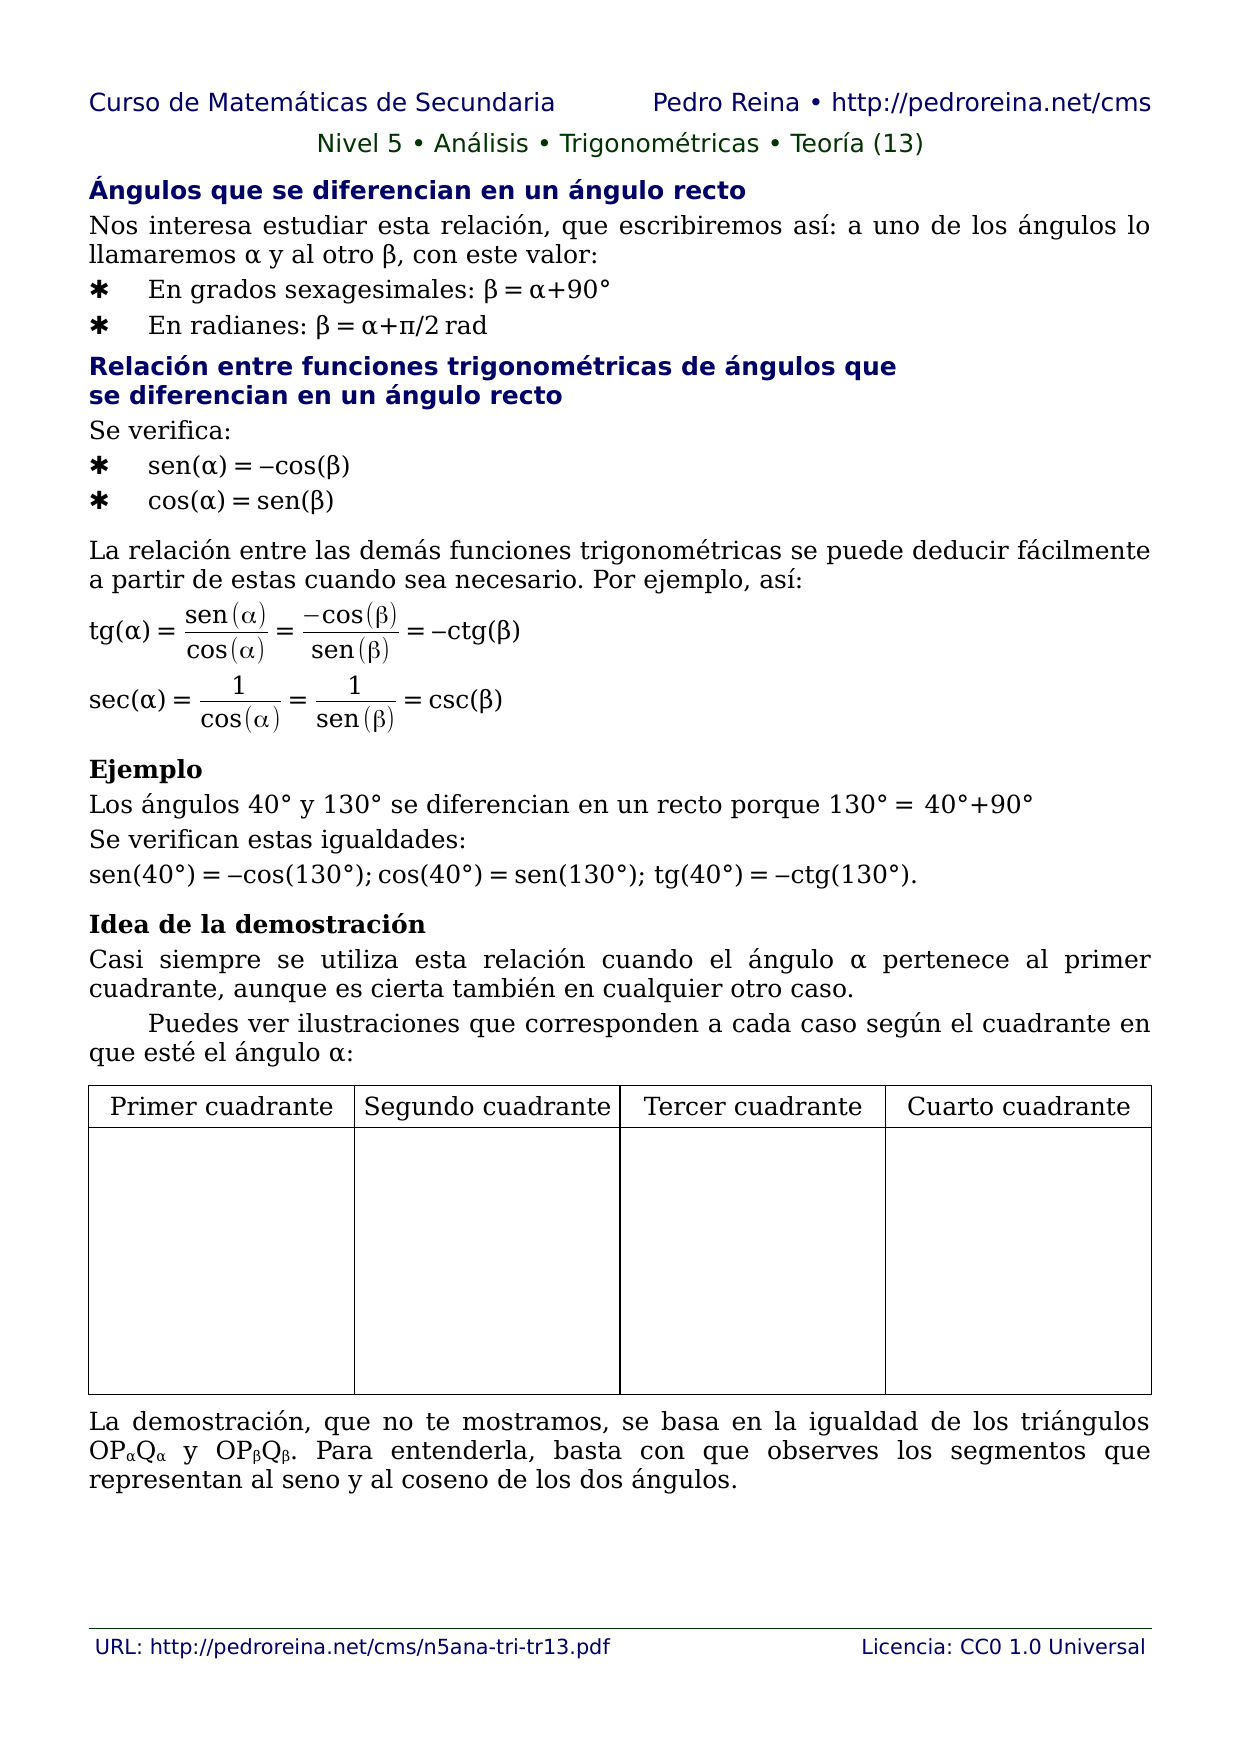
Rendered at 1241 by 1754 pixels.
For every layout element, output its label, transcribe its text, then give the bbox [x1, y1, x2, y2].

table_header Tercer cuadrante [621, 1086, 885, 1127]
table_cell [355, 1128, 619, 1394]
text Nos interesa estudiar esta relación, que escribiremos así: a uno de los ángulos lo llamaremos α y al otro β, con este valor: [88, 211, 1152, 270]
text Casi siempre se utiliza esta relación cuando el ángulo α pertenece al primer cuadrante, aunque es cierta también en cualquier otro caso. [88, 945, 1152, 1003]
list En grados sexagesimales: β = α+90° [88, 276, 1152, 305]
table_header Primer cuadrante [89, 1086, 354, 1127]
table_cell [621, 1128, 885, 1394]
list cos(α) = sen(β) [88, 486, 1152, 516]
text Relación entre funciones trigonométricas de ángulos que se diferencian en un ángulo recto [88, 352, 1152, 410]
text La demostración, que no te mostramos, se basa en la igualdad de los triángulos OPαQα y OPβQβ. Para entenderla, basta con que observes los segmentos que representan al seno y al coseno de los dos ángulos. [88, 1407, 1152, 1494]
text Puedes ver ilustraciones que corresponden a cada caso según el cuadrante en que esté el ángulo α: [88, 1009, 1152, 1068]
text tg(α) === ‒ctg(β) [88, 600, 1152, 665]
text Los ángulos 40° y 130° se diferencian en un recto porque 130° = 40°+90° [88, 790, 1152, 819]
table_cell [89, 1128, 354, 1394]
table_header Cuarto cuadrante [886, 1086, 1151, 1127]
list sen(α) = ‒cos(β) [88, 451, 1152, 480]
table_header Segundo cuadrante [355, 1086, 619, 1127]
text Se verifica: [88, 416, 1152, 445]
text La relación entre las demás funciones trigonométricas se puede deducir fácilmente a partir de estas cuando sea necesario. Por ejemplo, así: [88, 536, 1152, 594]
list En radianes: β = α+π/2 rad [88, 311, 1152, 340]
text Ángulos que se diferencian en un ángulo recto [88, 176, 1152, 206]
text Se verifican estas igualdades: [88, 825, 1152, 854]
text sen(40°) = ‒cos(130°); cos(40°) = sen(130°); tg(40°) = ‒ctg(130°). [88, 860, 1152, 889]
table_cell [886, 1128, 1151, 1394]
text Nivel 5 • Análisis • Trigonométricas • Teoría (13) [88, 129, 1152, 159]
text Ejemplo [88, 754, 1152, 784]
text sec(α) === csc(β) [88, 671, 1152, 734]
text Curso de Matemáticas de Secundaria Pedro Reina • http://pedroreina.net/cms [88, 88, 1152, 118]
text Idea de la demostración [88, 910, 1152, 939]
